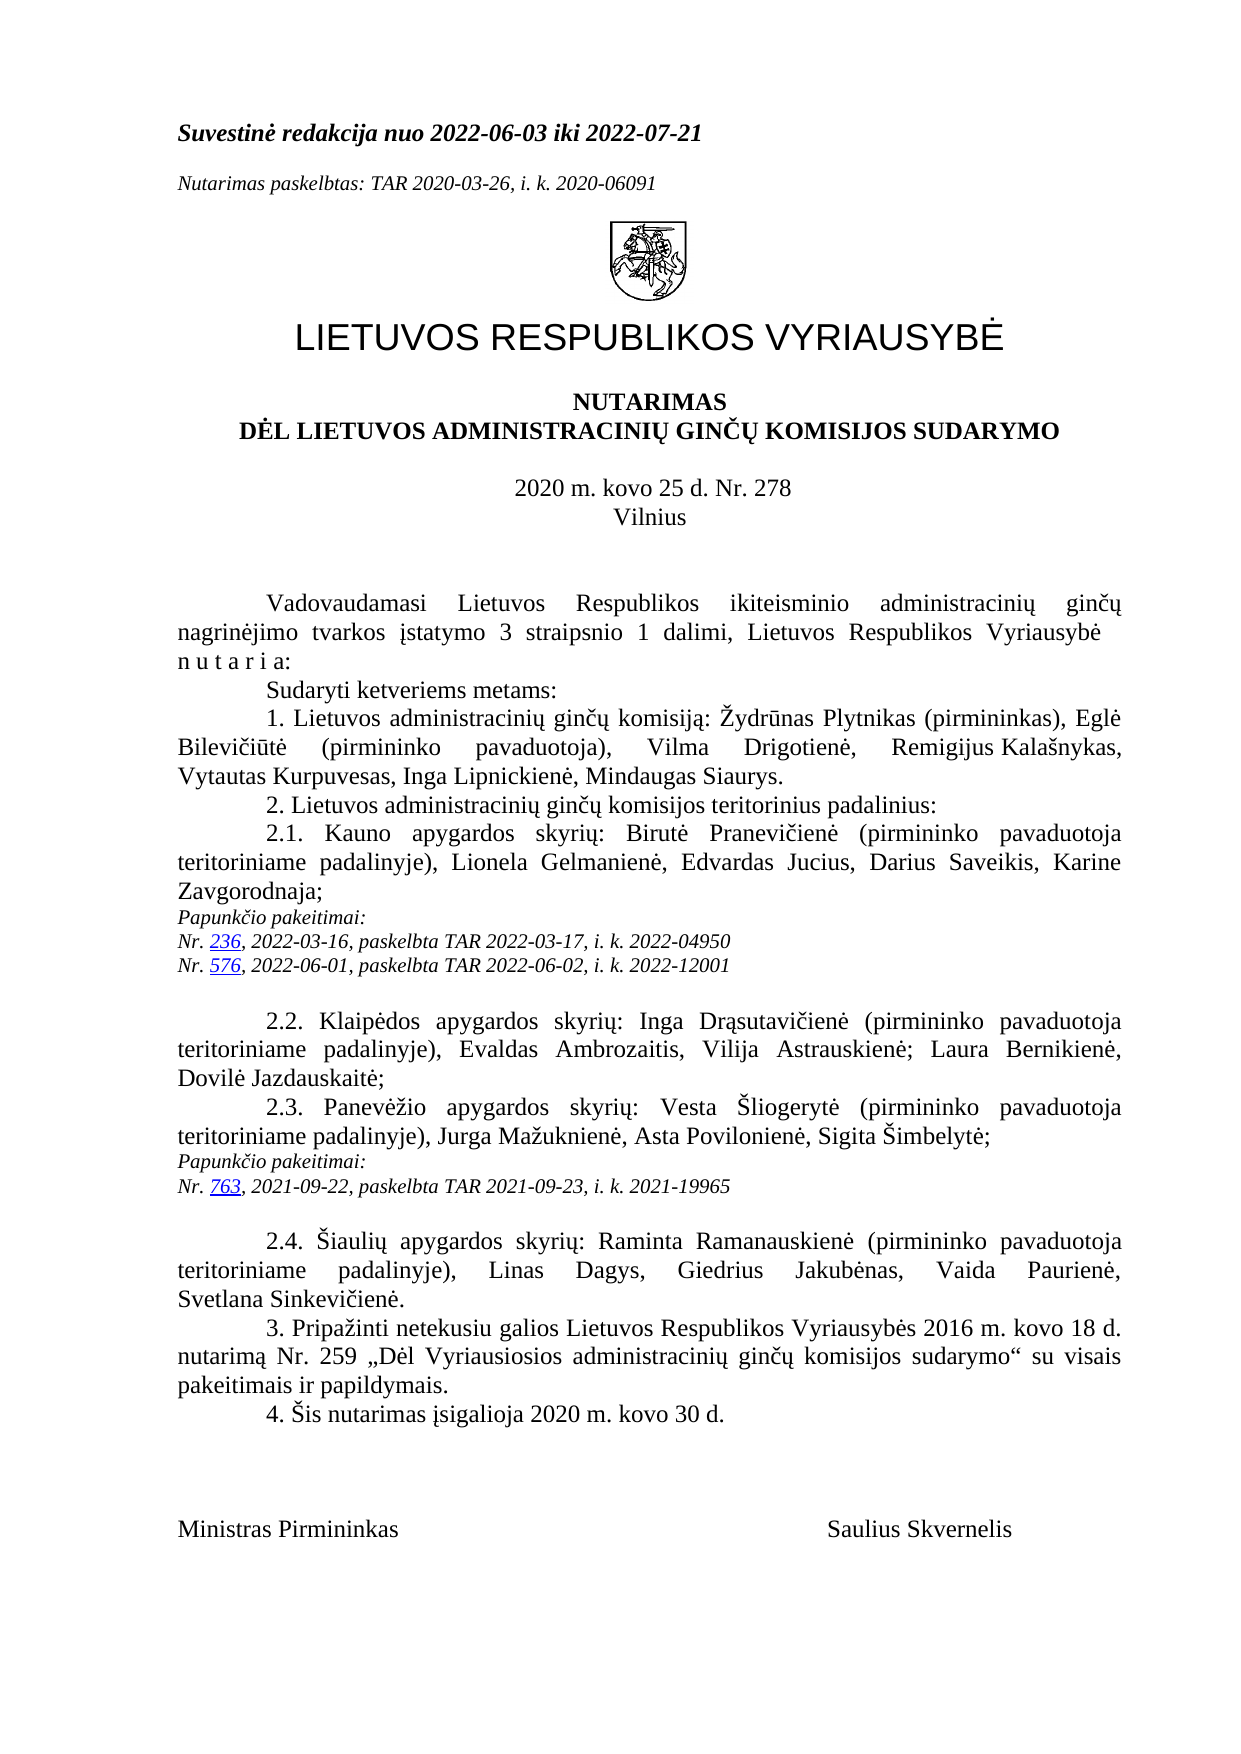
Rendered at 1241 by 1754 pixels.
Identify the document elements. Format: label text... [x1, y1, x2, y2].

text 2020 m. kovo 25 d. Nr. 278 [177, 473, 1122, 502]
text 2.4. Šiaulių apygardos skyrių: Raminta Ramanauskienė (pirmininko pavaduotoja teritoriniame padalinyje), Linas Dagys, Giedrius Jakubėnas, Vaida Paurienė, Svetlana Sinkevičienė. [177, 1226, 1122, 1313]
text 2. Lietuvos administracinių ginčų komisijos teritorinius padalinius: [177, 790, 1122, 818]
text Nr. 236, 2022-03-16, paskelbta TAR 2022-03-17, i. k. 2022-04950 [177, 929, 1122, 953]
text Nr. 763, 2021-09-22, paskelbta TAR 2021-09-23, i. k. 2021-19965 [177, 1173, 1122, 1198]
text Papunkčio pakeitimai: [177, 905, 1122, 929]
text Sudaryti ketveriems metams: [177, 675, 1122, 703]
text Suvestinė redakcija nuo 2022-06-03 iki 2022-07-21 [177, 118, 1122, 147]
text Papunkčio pakeitimai: [177, 1149, 1122, 1173]
text Nutarimas paskelbtas: TAR 2020-03-26, i. k. 2020-06091 [177, 171, 1122, 195]
text 1. Lietuvos administracinių ginčų komisiją: Žydrūnas Plytnikas (pirmininkas), Eglė Bilevičiūtė (pirmininko pavaduotoja), Vilma Drigotienė, Remigijus Kalašnykas, Vytautas Kurpuvesas, Inga Lipnickienė, Mindaugas Siaurys. [177, 703, 1122, 790]
text 4. Šis nutarimas įsigalioja 2020 m. kovo 30 d. [177, 1399, 1122, 1428]
text Vadovaudamasi Lietuvos Respublikos ikiteisminio administracinių ginčų nagrinėjimo tvarkos įstatymo 3 straipsnio 1 dalimi, Lietuvos Respublikos Vyriausybė nutaria: [177, 588, 1122, 675]
text Ministras Pirmininkas Saulius Skvernelis [177, 1514, 1122, 1543]
text Vilnius [177, 502, 1122, 531]
text 2.3. Panevėžio apygardos skyrių: Vesta Šliogerytė (pirmininko pavaduotoja teritoriniame padalinyje), Jurga Mažuknienė, Asta Povilonienė, Sigita Šimbelytė; [177, 1092, 1122, 1149]
text 3. Pripažinti netekusiu galios Lietuvos Respublikos Vyriausybės 2016 m. kovo 18 d. nutarimą Nr. 259 „Dėl Vyriausiosios administracinių ginčų komisijos sudarymo“ su visais pakeitimais ir papildymais. [177, 1313, 1122, 1399]
text 2.2. Klaipėdos apygardos skyrių: Inga Drąsutavičienė (pirmininko pavaduotoja teritoriniame padalinyje), Evaldas Ambrozaitis, Vilija Astrauskienė; Laura Bernikienė, Dovilė Jazdauskaitė; [177, 1006, 1122, 1092]
text Lietuvos Respublikos Vyriausybė [177, 315, 1122, 358]
text 2.1. Kauno apygardos skyrių: Birutė Pranevičienė (pirmininko pavaduotoja teritoriniame padalinyje), Lionela Gelmanienė, Edvardas Jucius, Darius Saveikis, Karine Zavgorodnaja; [177, 818, 1122, 905]
text DĖL LIETUVOS ADMINISTRACINIŲ GINČŲ KOMISIJOS SUDARYMO [177, 416, 1122, 445]
text nutarimas [177, 387, 1122, 416]
text Nr. 576, 2022-06-01, paskelbta TAR 2022-06-02, i. k. 2022-12001 [177, 953, 1122, 977]
